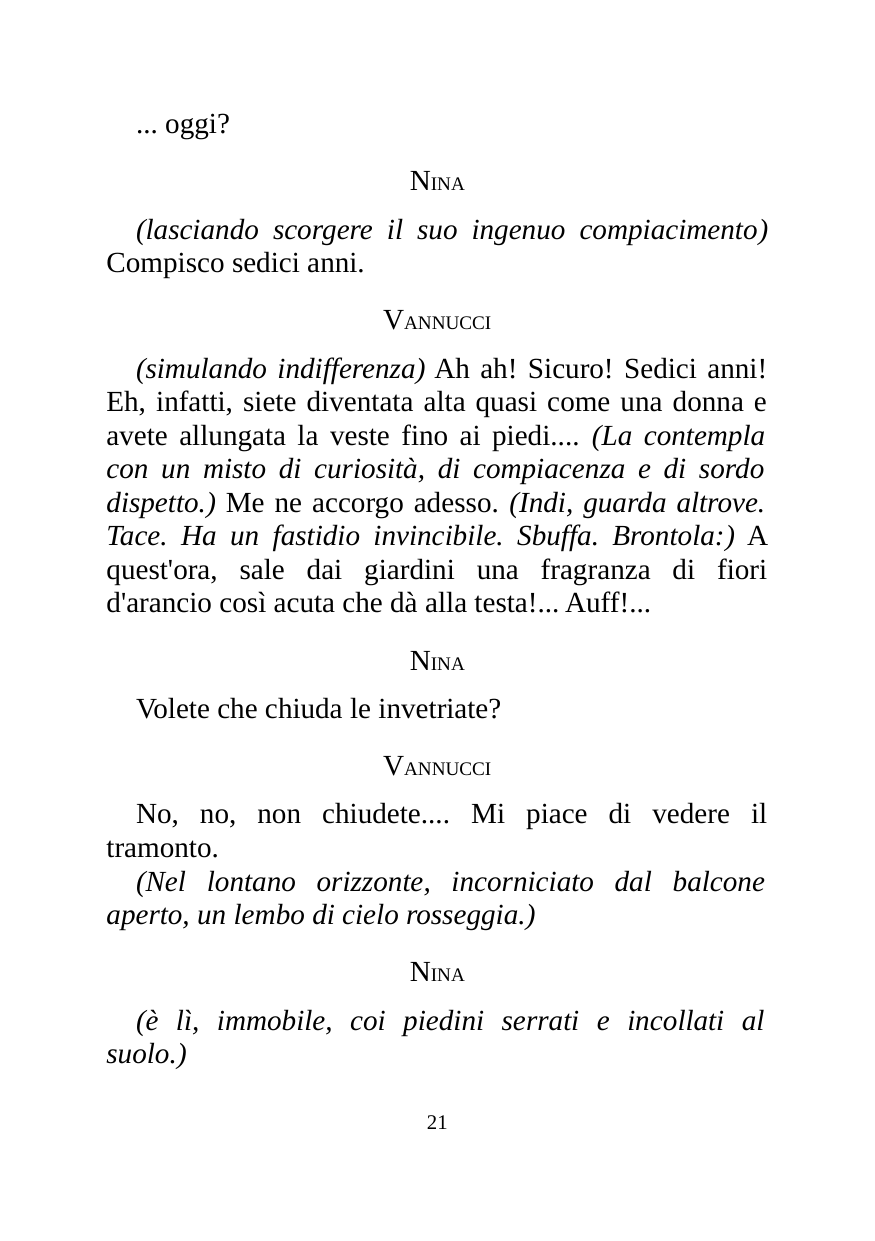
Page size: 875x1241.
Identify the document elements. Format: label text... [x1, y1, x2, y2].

text (è lì, immobile, coi piedini serrati e incollati al suolo.) [106, 1003, 768, 1070]
text (Nel lontano orizzonte, incorniciato dal balcone aperto, un lembo di cielo rosseggia.) [106, 864, 768, 931]
text Nina [106, 954, 768, 988]
text (lasciando scorgere il suo ingenuo compiacimento) Compisco sedici anni. [106, 212, 768, 279]
text Nina [106, 163, 768, 197]
text (simulando indifferenza) Ah ah! Sicuro! Sedici anni! Eh, infatti, siete diventata alta quasi come una donna e avete allungata la veste fino ai piedi.... (La contempla con un misto di curiosità, di compiacenza e di sordo dispetto.) Me ne accorgo adesso. (Indi, guarda altrove. Tace. Ha un fastidio invincibile. Sbuffa. Brontola:) A quest'ora, sale dai giardini una fragranza di fiori d'arancio così acuta che dà alla testa!... Auff!... [106, 351, 768, 619]
text Volete che chiuda le invetriate? [106, 691, 768, 725]
text Nina [106, 643, 768, 676]
text No, no, non chiudete.... Mi piace di vedere il tramonto. [106, 797, 768, 864]
text ... oggi? [106, 106, 768, 140]
text Vannucci [106, 302, 768, 336]
text Vannucci [106, 748, 768, 782]
